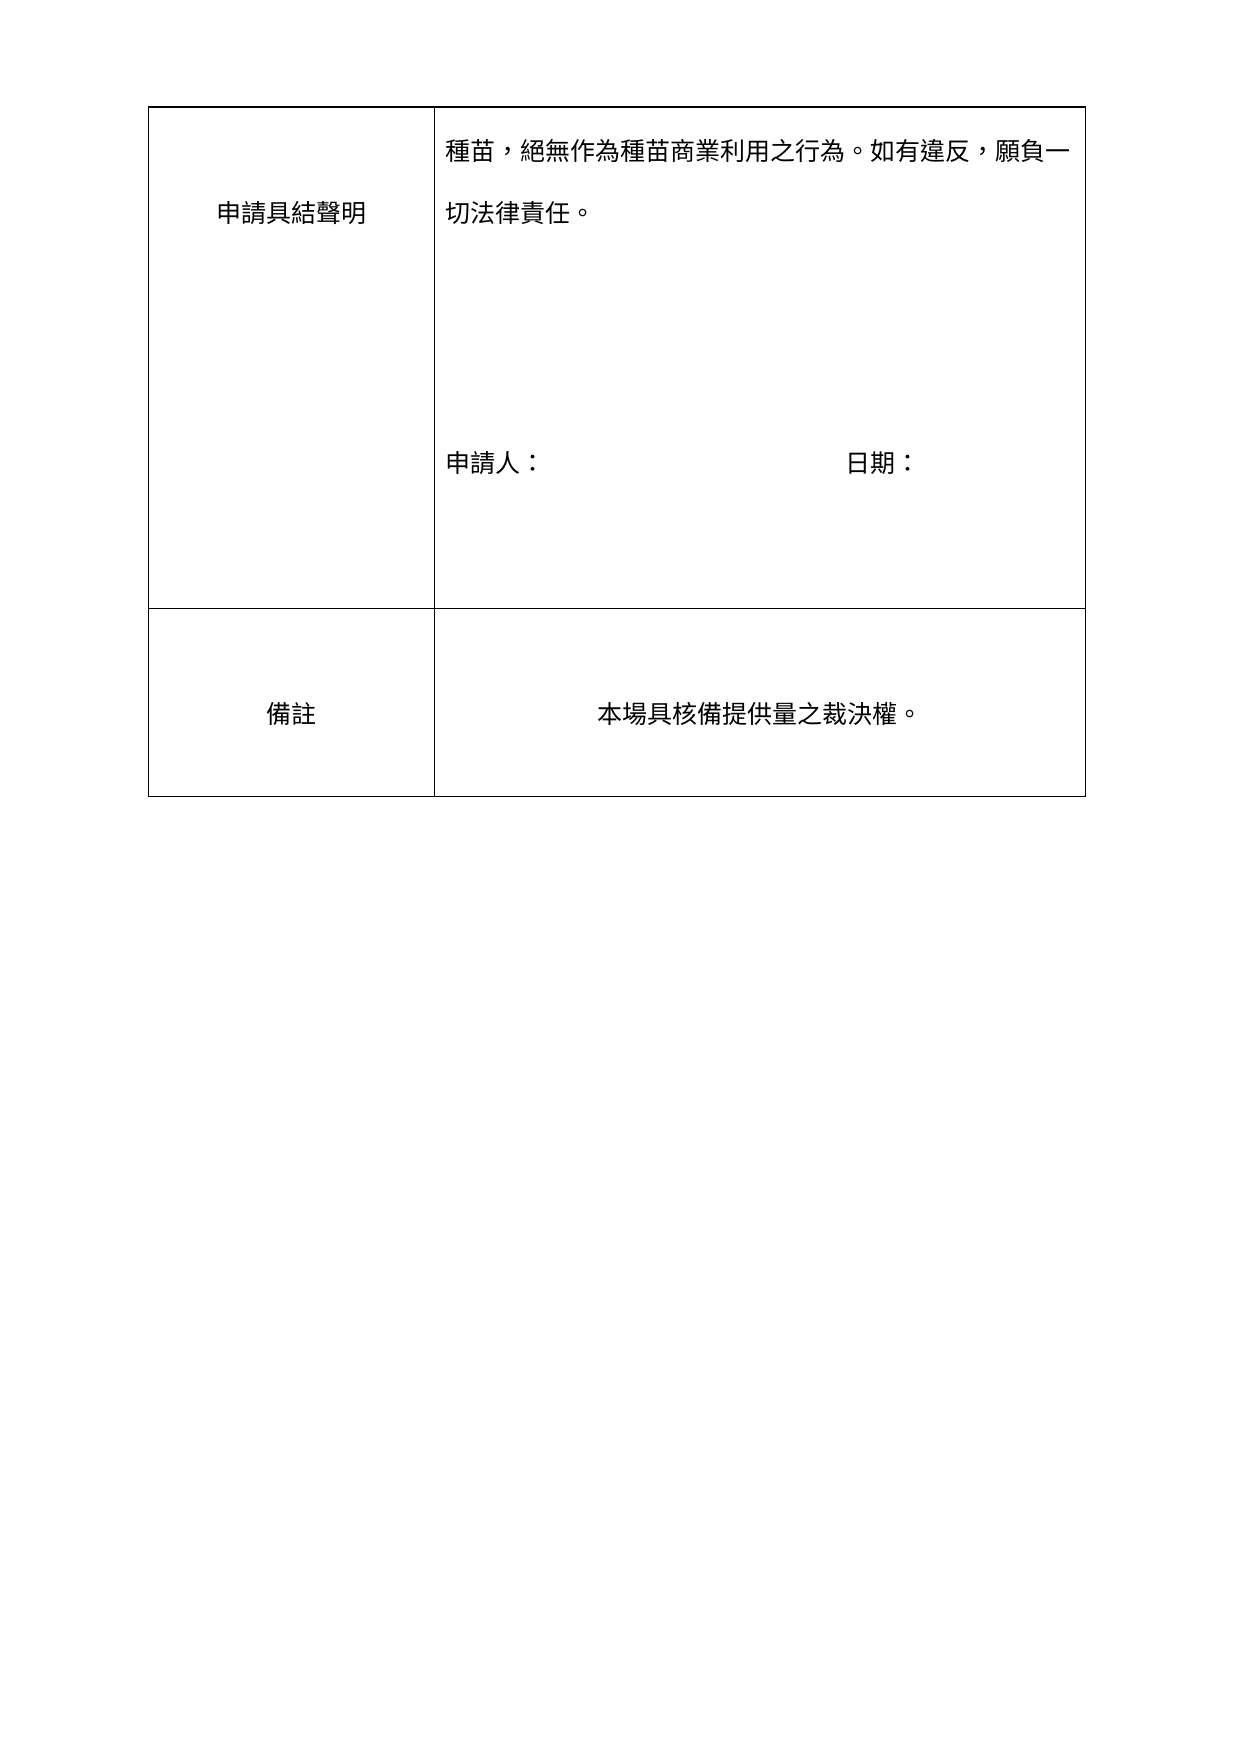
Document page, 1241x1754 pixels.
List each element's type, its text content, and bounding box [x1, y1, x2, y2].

table_cell 備註 [149, 609, 434, 796]
table_cell 種苗，絕無作為種苗商業利用之行為。如有違反，願負一切法律責任。 申請人： 日期： [435, 108, 1085, 607]
table_cell 申請具結聲明 [149, 108, 434, 607]
table_cell 本場具核備提供量之裁決權。 [435, 609, 1085, 796]
